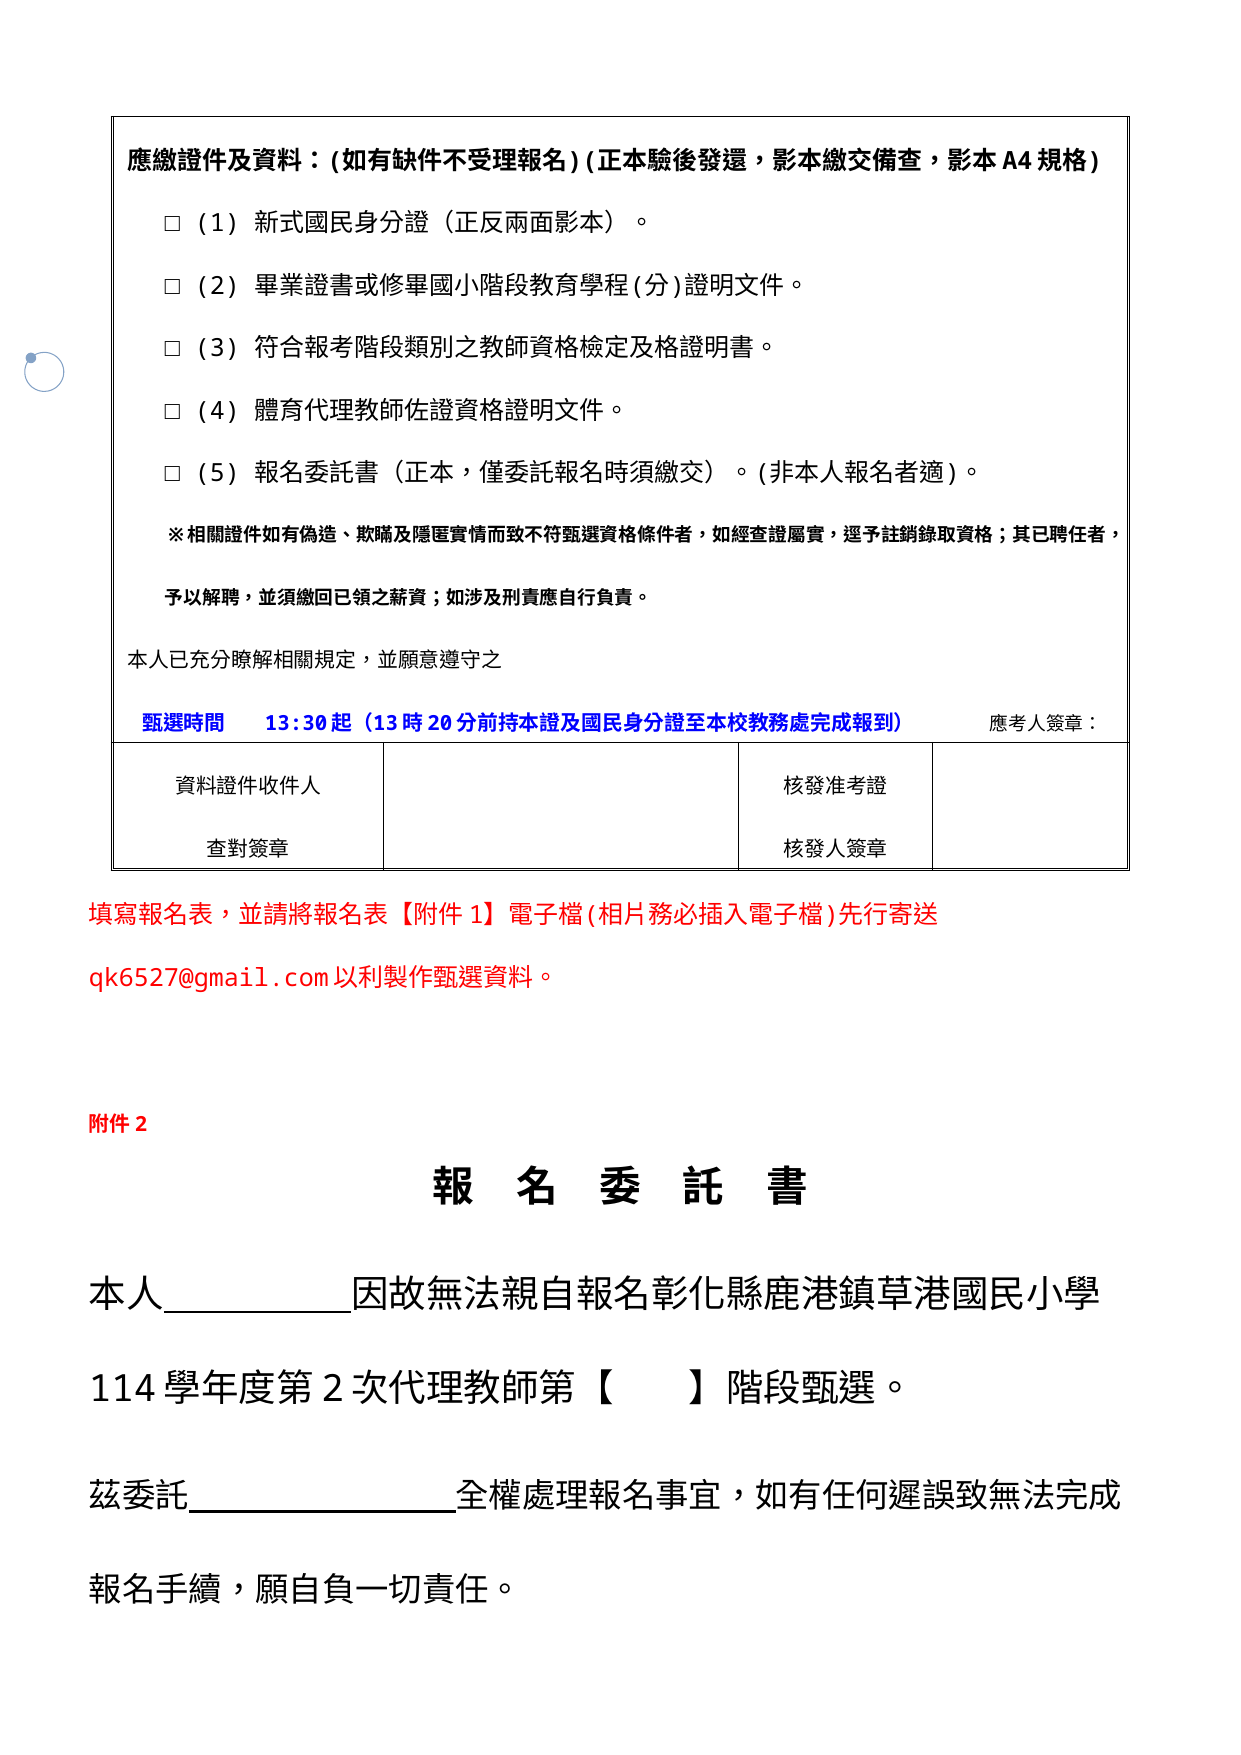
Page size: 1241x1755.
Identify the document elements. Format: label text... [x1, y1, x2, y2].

table_cell 核發准考證 核發人簽章 [739, 743, 932, 868]
table_cell [384, 743, 738, 868]
table_cell [933, 743, 1127, 868]
text 附件2 [89, 1104, 1152, 1138]
text qk6527@gmail.com以利製作甄選資料。 [89, 933, 1152, 996]
text 茲委託 全權處理報名事宜，如有任何遲誤致無法完成報名手續，願自負一切責任。 [89, 1452, 1152, 1608]
table_cell 資料證件收件人 查對簽章 [114, 743, 383, 868]
text 本人 因故無法親自報名彰化縣鹿港鎮草港國民小學114學年度第2次代理教師第【 】階段甄選。 [89, 1249, 1152, 1406]
table_cell 應繳證件及資料：(如有缺件不受理報名)(正本驗後發還，影本繳交備查，影本A4規格) □ (1) 新式國民身分證（正反兩面影本）。 □ (2) 畢業證書或修畢國小階段教育學程(分)證明文件。 □ (3) 符合報考階段類別之教師資格檢定及格證明書。 □ (4) 體育代理教師佐證資格證明文件。 □ (5) 報名委託書（正本，僅委託報名時須繳交）。(非本人報名者適)。 ※相關證件如有偽造、欺瞞及隱匿實情而致不符甄選資格條件者，如經查證屬實，逕予註銷錄取資格；其已聘任者，予以解聘，並須繳回已領之薪資；如涉及刑責應自行負責。 本人已充分瞭解相關規定，並願意遵守之 甄選時間 13:30起（13時20分前持本證及國民身分證至本校教務處完成報到） 應考人簽章： [114, 117, 1127, 742]
text 報 名 委 託 書 [89, 1175, 1152, 1208]
text 填寫報名表，並請將報名表【附件1】電子檔(相片務必插入電子檔)先行寄送 [89, 871, 1152, 933]
